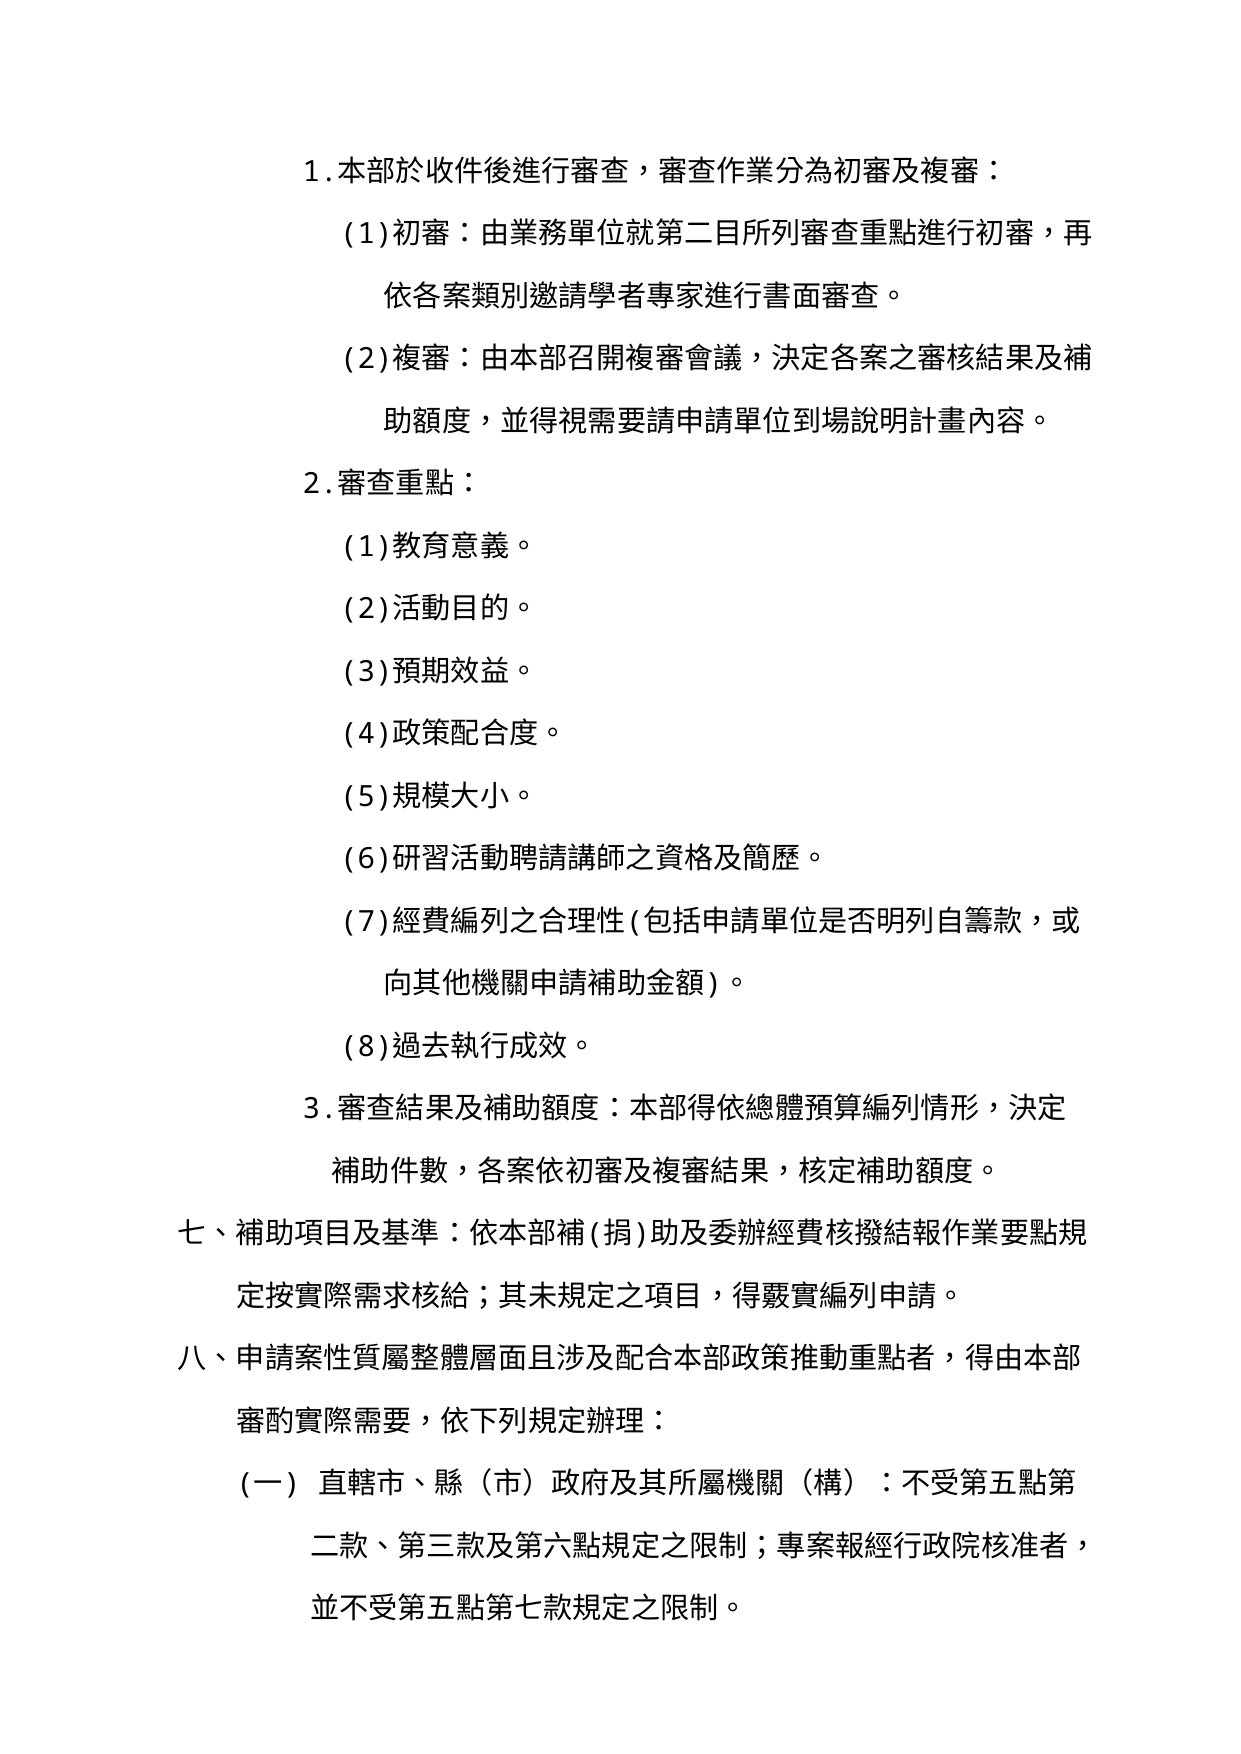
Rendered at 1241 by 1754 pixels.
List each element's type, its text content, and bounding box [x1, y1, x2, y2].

text (2)活動目的。 [340, 564, 1092, 627]
text 3.審查結果及補助額度：本部得依總體預算編列情形，決定補助件數，各案依初審及複審結果，核定補助額度。 [302, 1064, 1092, 1189]
text (4)政策配合度。 [340, 689, 1092, 752]
text (3)預期效益。 [340, 627, 1092, 689]
text (7)經費編列之合理性(包括申請單位是否明列自籌款，或向其他機關申請補助金額)。 [340, 877, 1092, 1002]
text (6)研習活動聘請講師之資格及簡歷。 [340, 814, 1092, 877]
text (一) 直轄市、縣（市）政府及其所屬機關（構）：不受第五點第二款、第三款及第六點規定之限制；專案報經行政院核准者，並不受第五點第七款規定之限制。 [236, 1439, 1092, 1627]
text (5)規模大小。 [340, 752, 1092, 814]
text (1)教育意義。 [340, 502, 1092, 564]
text 2.審查重點： [302, 439, 1092, 502]
text 八、申請案性質屬整體層面且涉及配合本部政策推動重點者，得由本部審酌實際需要，依下列規定辦理： [177, 1314, 1092, 1439]
text (2)複審：由本部召開複審會議，決定各案之審核結果及補助額度，並得視需要請申請單位到場說明計畫內容。 [340, 314, 1092, 439]
text (1)初審：由業務單位就第二目所列審查重點進行初審，再依各案類別邀請學者專家進行書面審查。 [340, 189, 1092, 314]
text 七、補助項目及基準：依本部補(捐)助及委辦經費核撥結報作業要點規定按實際需求核給；其未規定之項目，得覈實編列申請。 [177, 1189, 1092, 1314]
text (8)過去執行成效。 [340, 1002, 1092, 1064]
text 1.本部於收件後進行審查，審查作業分為初審及複審： [302, 127, 1092, 189]
